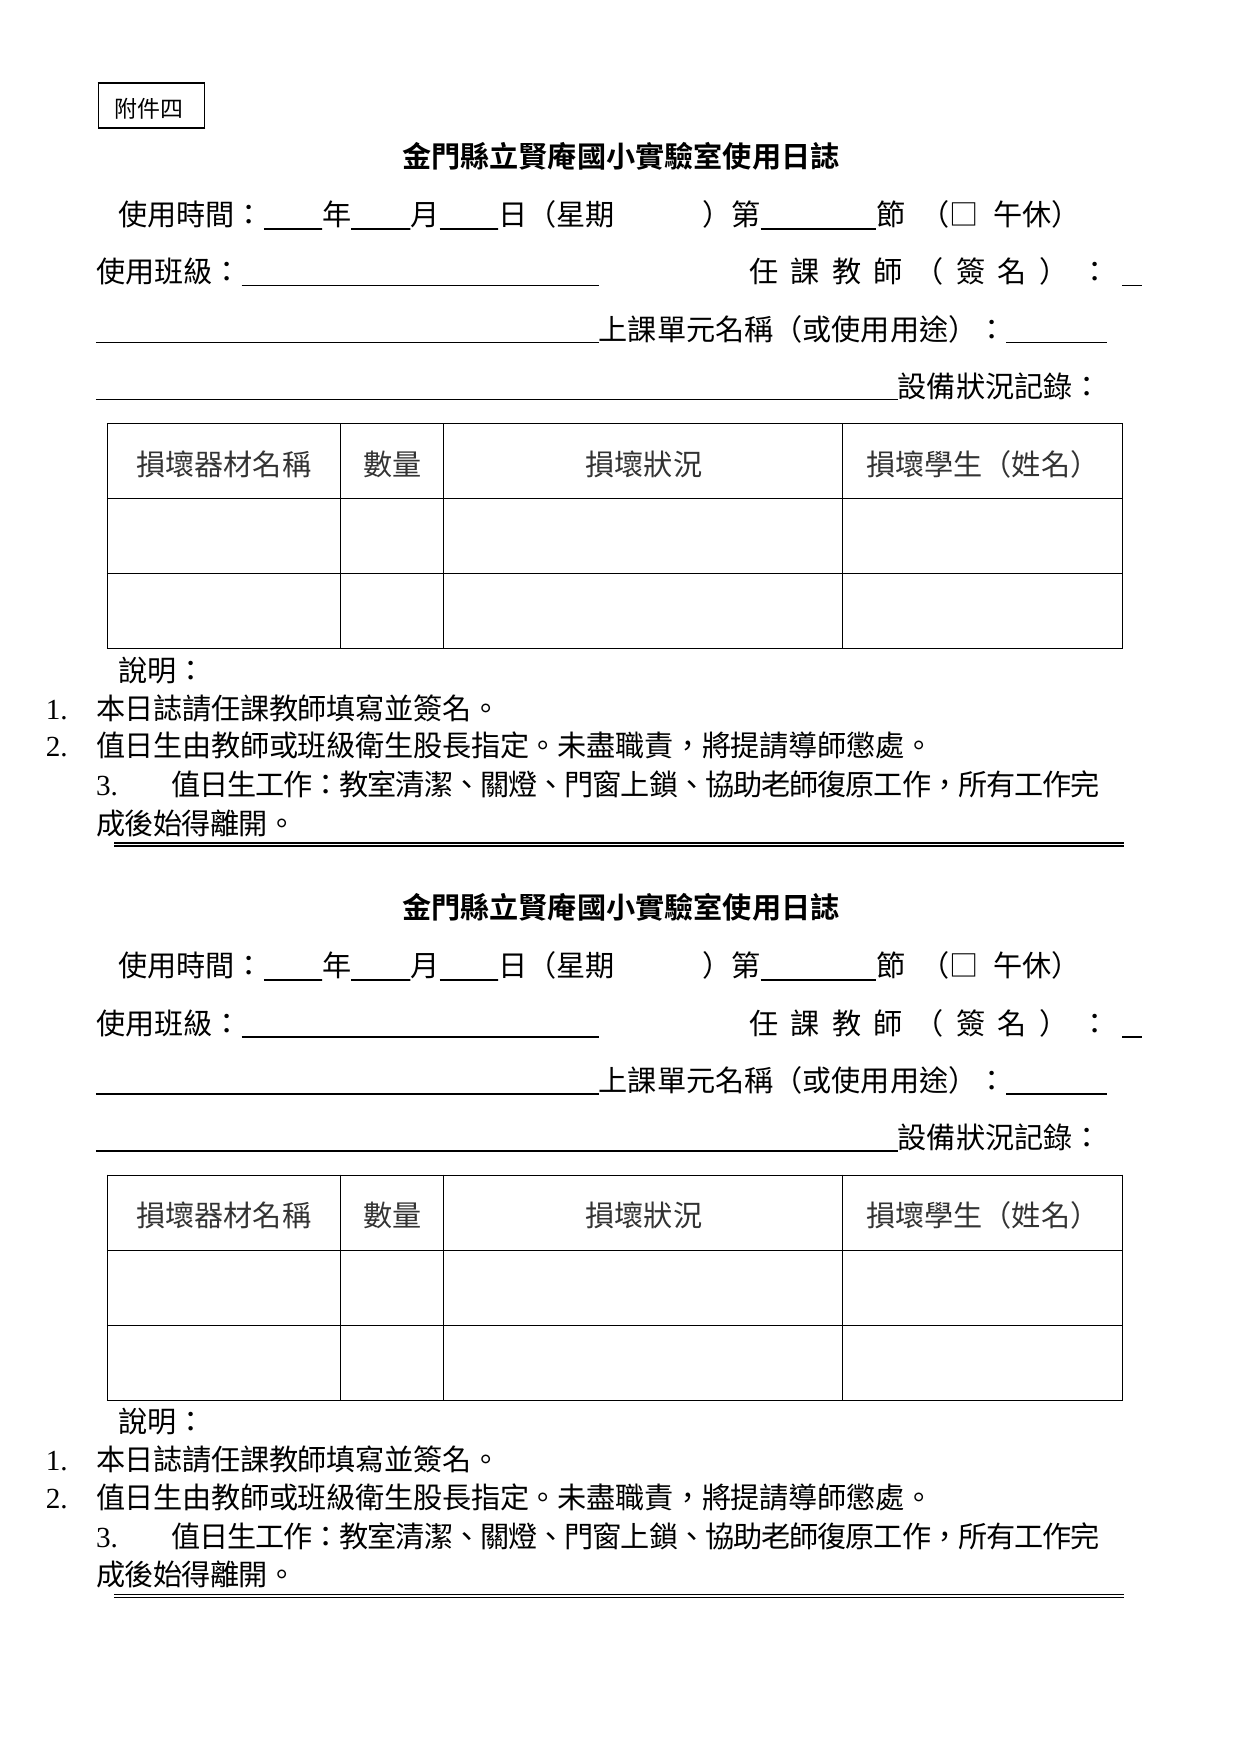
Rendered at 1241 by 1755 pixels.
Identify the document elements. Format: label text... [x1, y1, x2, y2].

table_header 損壞器材名稱 [108, 424, 340, 498]
table_header 損壞狀況 [444, 424, 842, 498]
list 值日生工作：教室清潔、關燈、門窗上鎖、協助老師復原工作，所有工作完成後始得離開。 [96, 765, 1123, 842]
subtitle 金門縣立賢庵國小實驗室使用日誌 [356, 885, 885, 927]
text 使用時間： 年 月 日（星期 ）第 節 （□ 午休） [118, 943, 1147, 985]
text 使用時間： 年 月 日（星期 ）第 節 （□ 午休） [118, 191, 1147, 234]
table_cell [341, 574, 443, 648]
table_cell [108, 1251, 340, 1325]
table_cell [843, 1326, 1122, 1399]
table_cell [341, 1326, 443, 1399]
table_header 損壞學生（姓名） [843, 1176, 1122, 1249]
table_cell [843, 574, 1122, 648]
text 使用班級： 任課教師（簽名）： 上課單元名稱（或使用用途）： 設備狀況記錄： [96, 1001, 1129, 1157]
table_cell [444, 499, 842, 573]
list 本日誌請任課教師填寫並簽名。 [46, 1441, 1147, 1478]
table_cell [843, 1251, 1122, 1325]
list 值日生工作：教室清潔、關燈、門窗上鎖、協助老師復原工作，所有工作完成後始得離開。 [96, 1516, 1123, 1594]
table_cell [341, 1251, 443, 1325]
table_header 損壞器材名稱 [108, 1176, 340, 1249]
table_cell [108, 574, 340, 648]
table_cell [843, 499, 1122, 573]
table_cell [444, 1251, 842, 1325]
table_cell [444, 574, 842, 648]
table_header 損壞狀況 [444, 1176, 842, 1249]
table_header 損壞學生（姓名） [843, 424, 1122, 498]
table_cell [341, 499, 443, 573]
text 使用班級： 任課教師（簽名）： 上課單元名稱（或使用用途）： 設備狀況記錄： [96, 249, 1129, 406]
table_cell [108, 1326, 340, 1399]
list 本日誌請任課教師填寫並簽名。 [46, 689, 1147, 727]
list 值日生由教師或班級衛生股長指定。未盡職責，將提請導師懲處。 [46, 727, 1147, 764]
subtitle 金門縣立賢庵國小實驗室使用日誌 [356, 133, 885, 176]
table_cell [108, 499, 340, 573]
text 說明： [118, 1401, 1147, 1441]
table_header 數量 [341, 1176, 443, 1249]
table_header 數量 [341, 424, 443, 498]
text 說明： [118, 650, 1147, 689]
list 值日生由教師或班級衛生股長指定。未盡職責，將提請導師懲處。 [46, 1478, 1147, 1516]
table_cell [444, 1326, 842, 1399]
